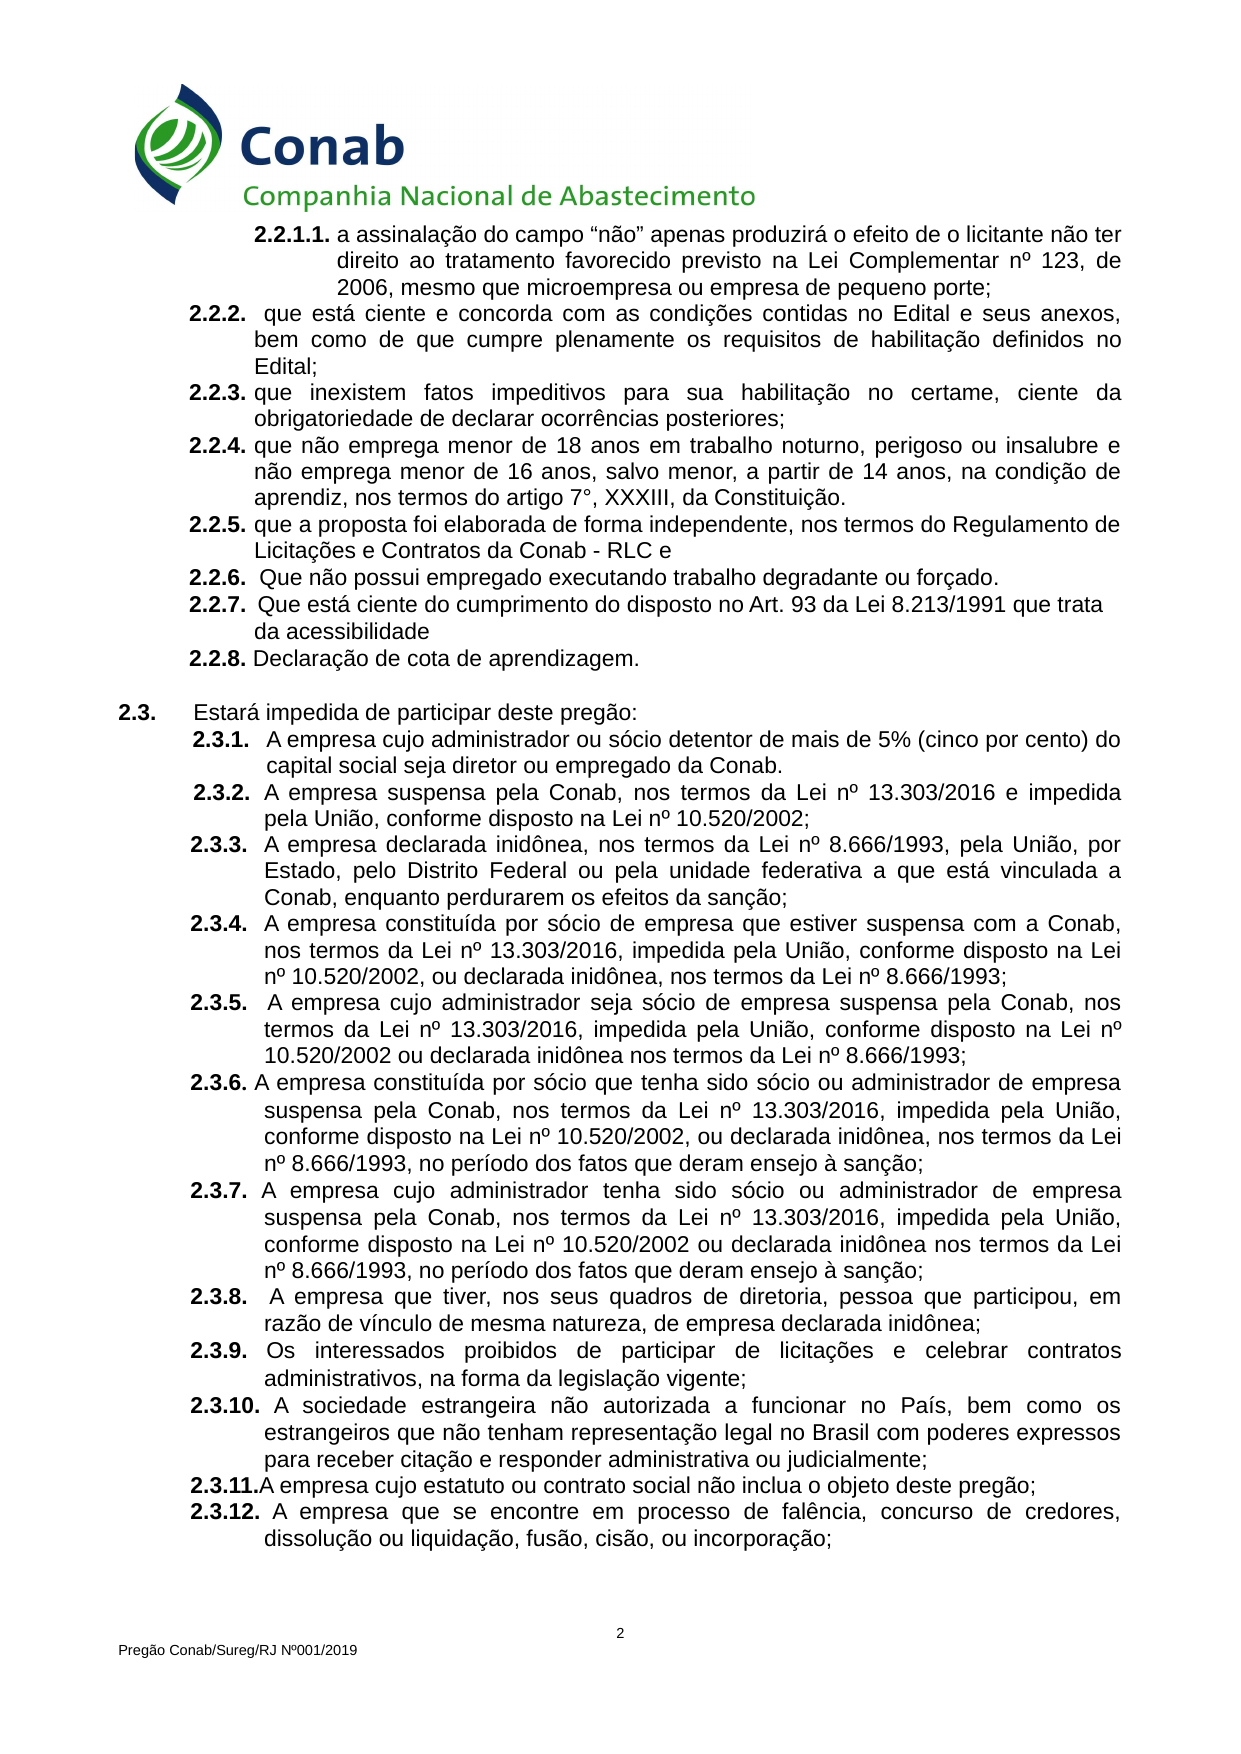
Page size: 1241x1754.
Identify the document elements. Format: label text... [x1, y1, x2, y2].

text 2.3.12. A empresa que se encontre em processo de falência, concurso de credores, dissolução ou liquidação, fusão, cisão, ou incorporação; [190, 1498, 1122, 1551]
text 2.3.9. Os interessados proibidos de participar de licitações e celebrar contratos administrativos, na forma da legislação vigente; [190, 1336, 1122, 1391]
text 2.2.5. que a proposta foi elaborada de forma independente, nos termos do Regulamento de Licitações e Contratos da Conab - RLC e [189, 511, 1122, 563]
text 2.3.7. A empresa cujo administrador tenha sido sócio ou administrador de empresa suspensa pela Conab, nos termos da Lei nº 13.303/2016, impedida pela União, conforme disposto na Lei nº 10.520/2002 ou declarada inidônea nos termos da Lei nº 8.666/1993, no período dos fatos que deram ensejo à sanção; [190, 1176, 1122, 1283]
text 2.3.6. A empresa constituída por sócio que tenha sido sócio ou administrador de empresa suspensa pela Conab, nos termos da Lei nº 13.303/2016, impedida pela União, conforme disposto na Lei nº 10.520/2002, ou declarada inidônea, nos termos da Lei nº 8.666/1993, no período dos fatos que deram ensejo à sanção; [190, 1068, 1122, 1176]
text 2.3.1. A empresa cujo administrador ou sócio detentor de mais de 5% (cinco por cento) do capital social seja diretor ou empregado da Conab. [192, 726, 1122, 778]
text 2.3. Estará impedida de participar deste pregão: [118, 699, 1122, 726]
text 2.3.8. A empresa que tiver, nos seus quadros de diretoria, pessoa que participou, em razão de vínculo de mesma natureza, de empresa declarada inidônea; [190, 1283, 1122, 1336]
text 2.3.2. A empresa suspensa pela Conab, nos termos da Lei nº 13.303/2016 e impedida pela União, conforme disposto na Lei nº 10.520/2002; [193, 778, 1122, 831]
picture [134, 84, 755, 212]
text 2.2.4. que não emprega menor de 18 anos em trabalho noturno, perigoso ou insalubre e não emprega menor de 16 anos, salvo menor, a partir de 14 anos, na condição de aprendiz, nos termos do artigo 7°, XXXIII, da Constituição. [189, 432, 1122, 511]
text 2.3.11.A empresa cujo estatuto ou contrato social não inclua o objeto deste pregão; [190, 1472, 1122, 1498]
text 2.2.7. Que está ciente do cumprimento do disposto no Art. 93 da Lei 8.213/1991 que trata da acessibilidade [189, 590, 1122, 644]
text 2.3.3. A empresa declarada inidônea, nos termos da Lei nº 8.666/1993, pela União, por Estado, pelo Distrito Federal ou pela unidade federativa a que está vinculada a Conab, enquanto perdurarem os efeitos da sanção; [190, 831, 1122, 910]
text 2.3.4. A empresa constituída por sócio de empresa que estiver suspensa com a Conab, nos termos da Lei nº 13.303/2016, impedida pela União, conforme disposto na Lei nº 10.520/2002, ou declarada inidônea, nos termos da Lei nº 8.666/1993; [190, 910, 1122, 989]
text 2.3.10. A sociedade estrangeira não autorizada a funcionar no País, bem como os estrangeiros que não tenham representação legal no Brasil com poderes expressos para receber citação e responder administrativa ou judicialmente; [190, 1391, 1122, 1472]
text 2.2.3. que inexistem fatos impeditivos para sua habilitação no certame, ciente da obrigatoriedade de declarar ocorrências posteriores; [189, 379, 1122, 432]
text 2.2.1.1. a assinalação do campo “não” apenas produzirá o efeito de o licitante não ter direito ao tratamento favorecido previsto na Lei Complementar nº 123, de 2006, mesmo que microempresa ou empresa de pequeno porte; [254, 221, 1122, 300]
text 2.2.2. que está ciente e concorda com as condições contidas no Edital e seus anexos, bem como de que cumpre plenamente os requisitos de habilitação definidos no Edital; [189, 300, 1122, 379]
text 2.3.5. A empresa cujo administrador seja sócio de empresa suspensa pela Conab, nos termos da Lei nº 13.303/2016, impedida pela União, conforme disposto na Lei nº 10.520/2002 ou declarada inidônea nos termos da Lei nº 8.666/1993; [190, 989, 1122, 1068]
text 2.2.6. Que não possui empregado executando trabalho degradante ou forçado. [189, 563, 1122, 590]
text 2.2.8. Declaração de cota de aprendizagem. [189, 644, 1122, 671]
